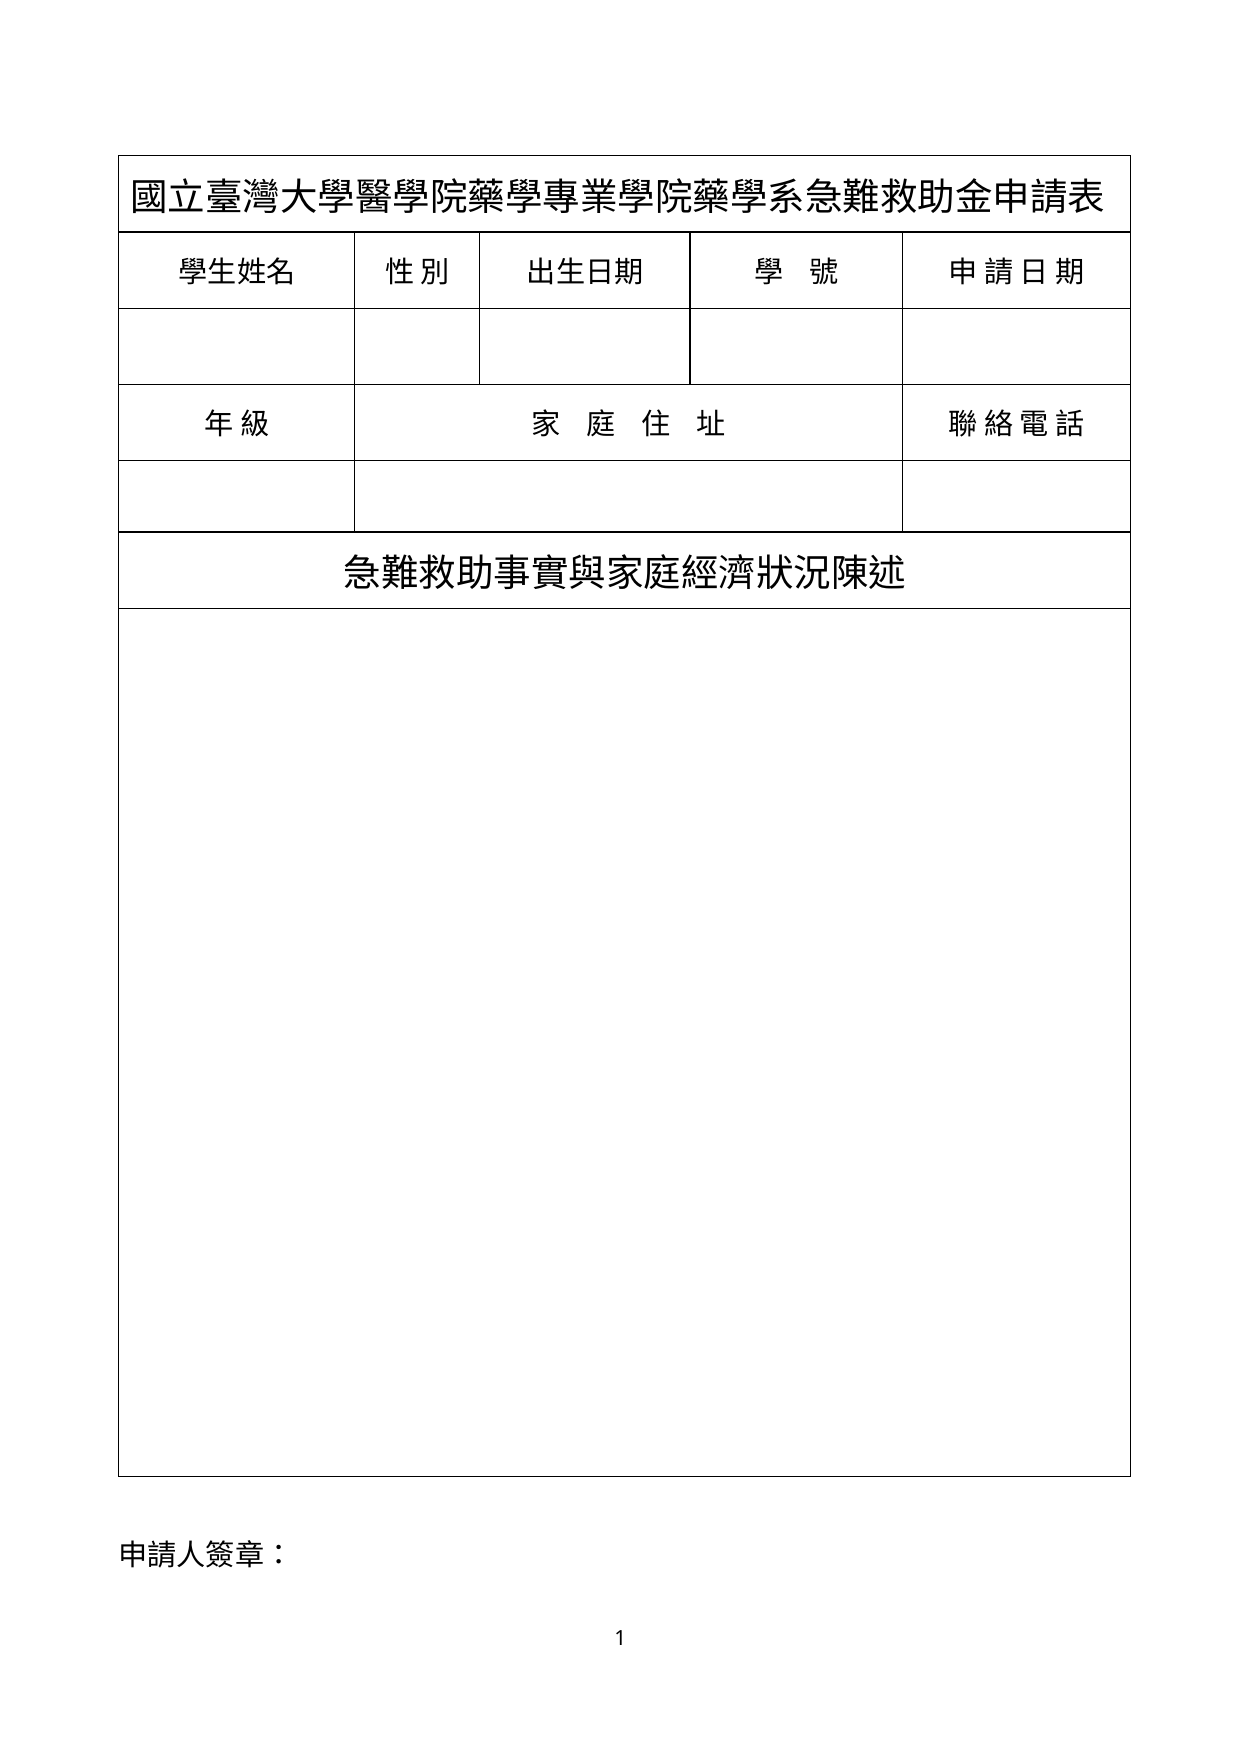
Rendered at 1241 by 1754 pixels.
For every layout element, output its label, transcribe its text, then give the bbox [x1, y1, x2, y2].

table_cell [480, 309, 689, 383]
table_cell 申 請 日 期 [903, 233, 1130, 307]
table_cell 性 別 [355, 233, 479, 307]
table_cell [355, 461, 902, 531]
table_cell 出生日期 [480, 233, 689, 307]
table_cell 學 號 [691, 233, 902, 307]
text 申請人簽章： [118, 1515, 1122, 1590]
table_cell 急難救助事實與家庭經濟狀況陳述 [119, 533, 1130, 607]
table_cell [355, 309, 479, 383]
table_cell 聯 絡 電 話 [903, 385, 1130, 459]
table_cell [119, 461, 354, 531]
table_cell [119, 309, 354, 383]
table_cell [903, 461, 1130, 531]
table_cell 學生姓名 [119, 233, 354, 307]
table_cell [691, 309, 902, 383]
table_cell 年 級 [119, 385, 354, 459]
table_cell [119, 609, 1130, 1476]
table_cell [903, 309, 1130, 383]
table_cell 家 庭 住 址 [355, 385, 902, 459]
table_header 國立臺灣大學醫學院藥學專業學院藥學系急難救助金申請表 [119, 156, 1130, 231]
